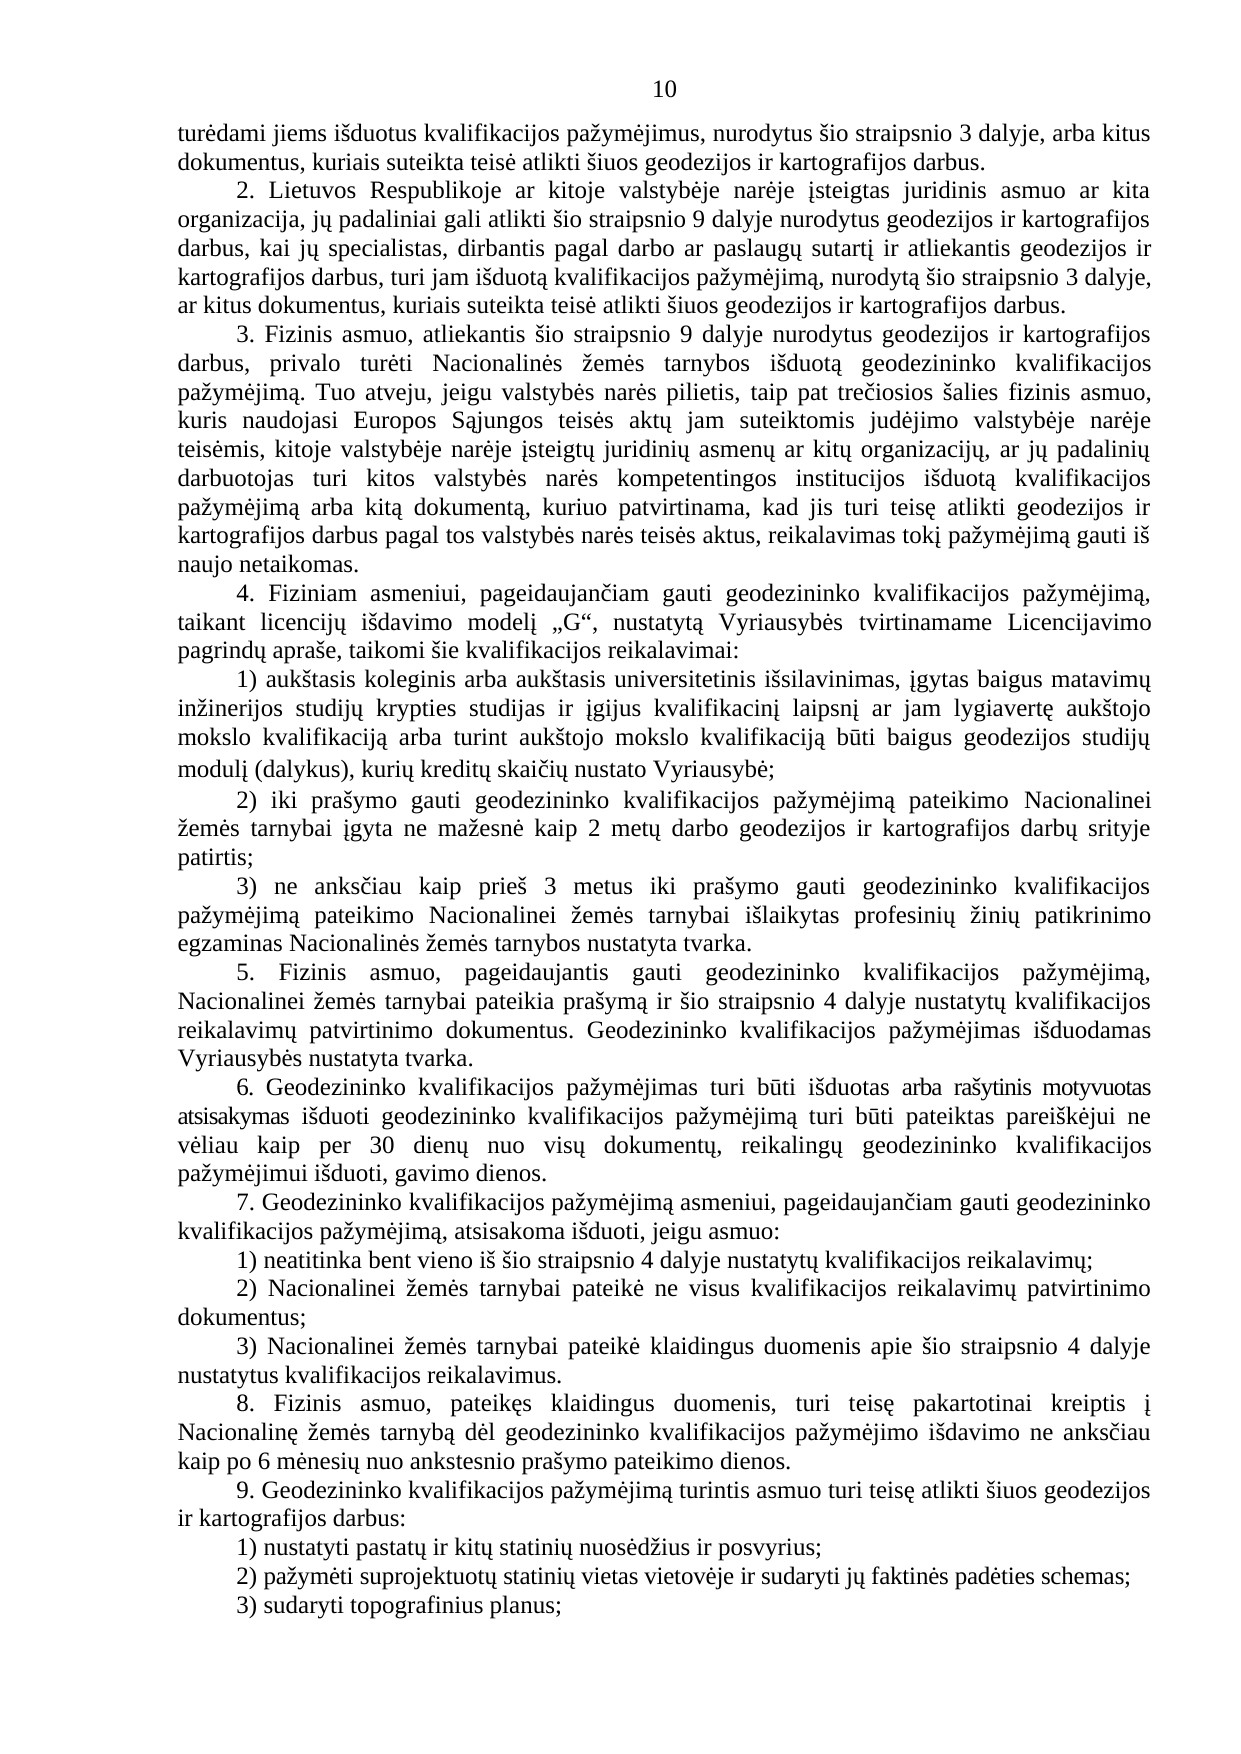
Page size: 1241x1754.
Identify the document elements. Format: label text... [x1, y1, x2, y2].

text 7. Geodezininko kvalifikacijos pažymėjimą asmeniui, pageidaujančiam gauti geodezininko kvalifikacijos pažymėjimą, atsisakoma išduoti, jeigu asmuo: [177, 1187, 1152, 1245]
text 8. Fizinis asmuo, pateikęs klaidingus duomenis, turi teisę pakartotinai kreiptis į Nacionalinę žemės tarnybą dėl geodezininko kvalifikacijos pažymėjimo išdavimo ne anksčiau kaip po 6 mėnesių nuo ankstesnio prašymo pateikimo dienos. [177, 1388, 1152, 1475]
text 3) sudaryti topografinius planus; [177, 1590, 1152, 1618]
text 3) ne anksčiau kaip prieš 3 metus iki prašymo gauti geodezininko kvalifikacijos pažymėjimą pateikimo Nacionalinei žemės tarnybai išlaikytas profesinių žinių patikrinimo egzaminas Nacionalinės žemės tarnybos nustatyta tvarka. [177, 871, 1152, 957]
text 2) Nacionalinei žemės tarnybai pateikė ne visus kvalifikacijos reikalavimų patvirtinimo dokumentus; [177, 1273, 1152, 1331]
text 1) neatitinka bent vieno iš šio straipsnio 4 dalyje nustatytų kvalifikacijos reikalavimų; [177, 1245, 1152, 1273]
text 9. Geodezininko kvalifikacijos pažymėjimą turintis asmuo turi teisę atlikti šiuos geodezijos ir kartografijos darbus: [177, 1475, 1152, 1532]
text turėdami jiems išduotus kvalifikacijos pažymėjimus, nurodytus šio straipsnio 3 dalyje, arba kitus dokumentus, kuriais suteikta teisė atlikti šiuos geodezijos ir kartografijos darbus. [177, 118, 1152, 176]
text 5. Fizinis asmuo, pageidaujantis gauti geodezininko kvalifikacijos pažymėjimą, Nacionalinei žemės tarnybai pateikia prašymą ir šio straipsnio 4 dalyje nustatytų kvalifikacijos reikalavimų patvirtinimo dokumentus. Geodezininko kvalifikacijos pažymėjimas išduodamas Vyriausybės nustatyta tvarka. [177, 957, 1152, 1072]
text 4. Fiziniam asmeniui, pageidaujančiam gauti geodezininko kvalifikacijos pažymėjimą, taikant licencijų išdavimo modelį „G“, nustatytą Vyriausybės tvirtinamame Licencijavimo pagrindų apraše, taikomi šie kvalifikacijos reikalavimai: [177, 578, 1152, 664]
text 6. Geodezininko kvalifikacijos pažymėjimas turi būti išduotas arba rašytinis motyvuotas atsisakymas išduoti geodezininko kvalifikacijos pažymėjimą turi būti pateiktas pareiškėjui ne vėliau kaip per 30 dienų nuo visų dokumentų, reikalingų geodezininko kvalifikacijos pažymėjimui išduoti, gavimo dienos. [177, 1072, 1152, 1187]
text 1) nustatyti pastatų ir kitų statinių nuosėdžius ir posvyrius; [177, 1532, 1152, 1561]
text 2) iki prašymo gauti geodezininko kvalifikacijos pažymėjimą pateikimo Nacionalinei žemės tarnybai įgyta ne mažesnė kaip 2 metų darbo geodezijos ir kartografijos darbų srityje patirtis; [177, 785, 1152, 871]
text 3. Fizinis asmuo, atliekantis šio straipsnio 9 dalyje nurodytus geodezijos ir kartografijos darbus, privalo turėti Nacionalinės žemės tarnybos išduotą geodezininko kvalifikacijos pažymėjimą. Tuo atveju, jeigu valstybės narės pilietis, taip pat trečiosios šalies fizinis asmuo, kuris naudojasi Europos Sąjungos teisės aktų jam suteiktomis judėjimo valstybėje narėje teisėmis, kitoje valstybėje narėje įsteigtų juridinių asmenų ar kitų organizacijų, ar jų padalinių darbuotojas turi kitos valstybės narės kompetentingos institucijos išduotą kvalifikacijos pažymėjimą arba kitą dokumentą, kuriuo patvirtinama, kad jis turi teisę atlikti geodezijos ir kartografijos darbus pagal tos valstybės narės teisės aktus, reikalavimas tokį pažymėjimą gauti iš naujo netaikomas. [177, 319, 1152, 578]
text 3) Nacionalinei žemės tarnybai pateikė klaidingus duomenis apie šio straipsnio 4 dalyje nustatytus kvalifikacijos reikalavimus. [177, 1331, 1152, 1388]
text 2) pažymėti suprojektuotų statinių vietas vietovėje ir sudaryti jų faktinės padėties schemas; [177, 1561, 1152, 1590]
text 1) aukštasis koleginis arba aukštasis universitetinis išsilavinimas, įgytas baigus matavimų inžinerijos studijų krypties studijas ir įgijus kvalifikacinį laipsnį ar jam lygiavertę aukštojo mokslo kvalifikaciją arba turint aukštojo mokslo kvalifikaciją būti baigus geodezijos studijų modulį (dalykus), kurių kreditų skaičių nustato Vyriausybė; [177, 664, 1152, 785]
text 2. Lietuvos Respublikoje ar kitoje valstybėje narėje įsteigtas juridinis asmuo ar kita organizacija, jų padaliniai gali atlikti šio straipsnio 9 dalyje nurodytus geodezijos ir kartografijos darbus, kai jų specialistas, dirbantis pagal darbo ar paslaugų sutartį ir atliekantis geodezijos ir kartografijos darbus, turi jam išduotą kvalifikacijos pažymėjimą, nurodytą šio straipsnio 3 dalyje, ar kitus dokumentus, kuriais suteikta teisė atlikti šiuos geodezijos ir kartografijos darbus. [177, 176, 1152, 319]
